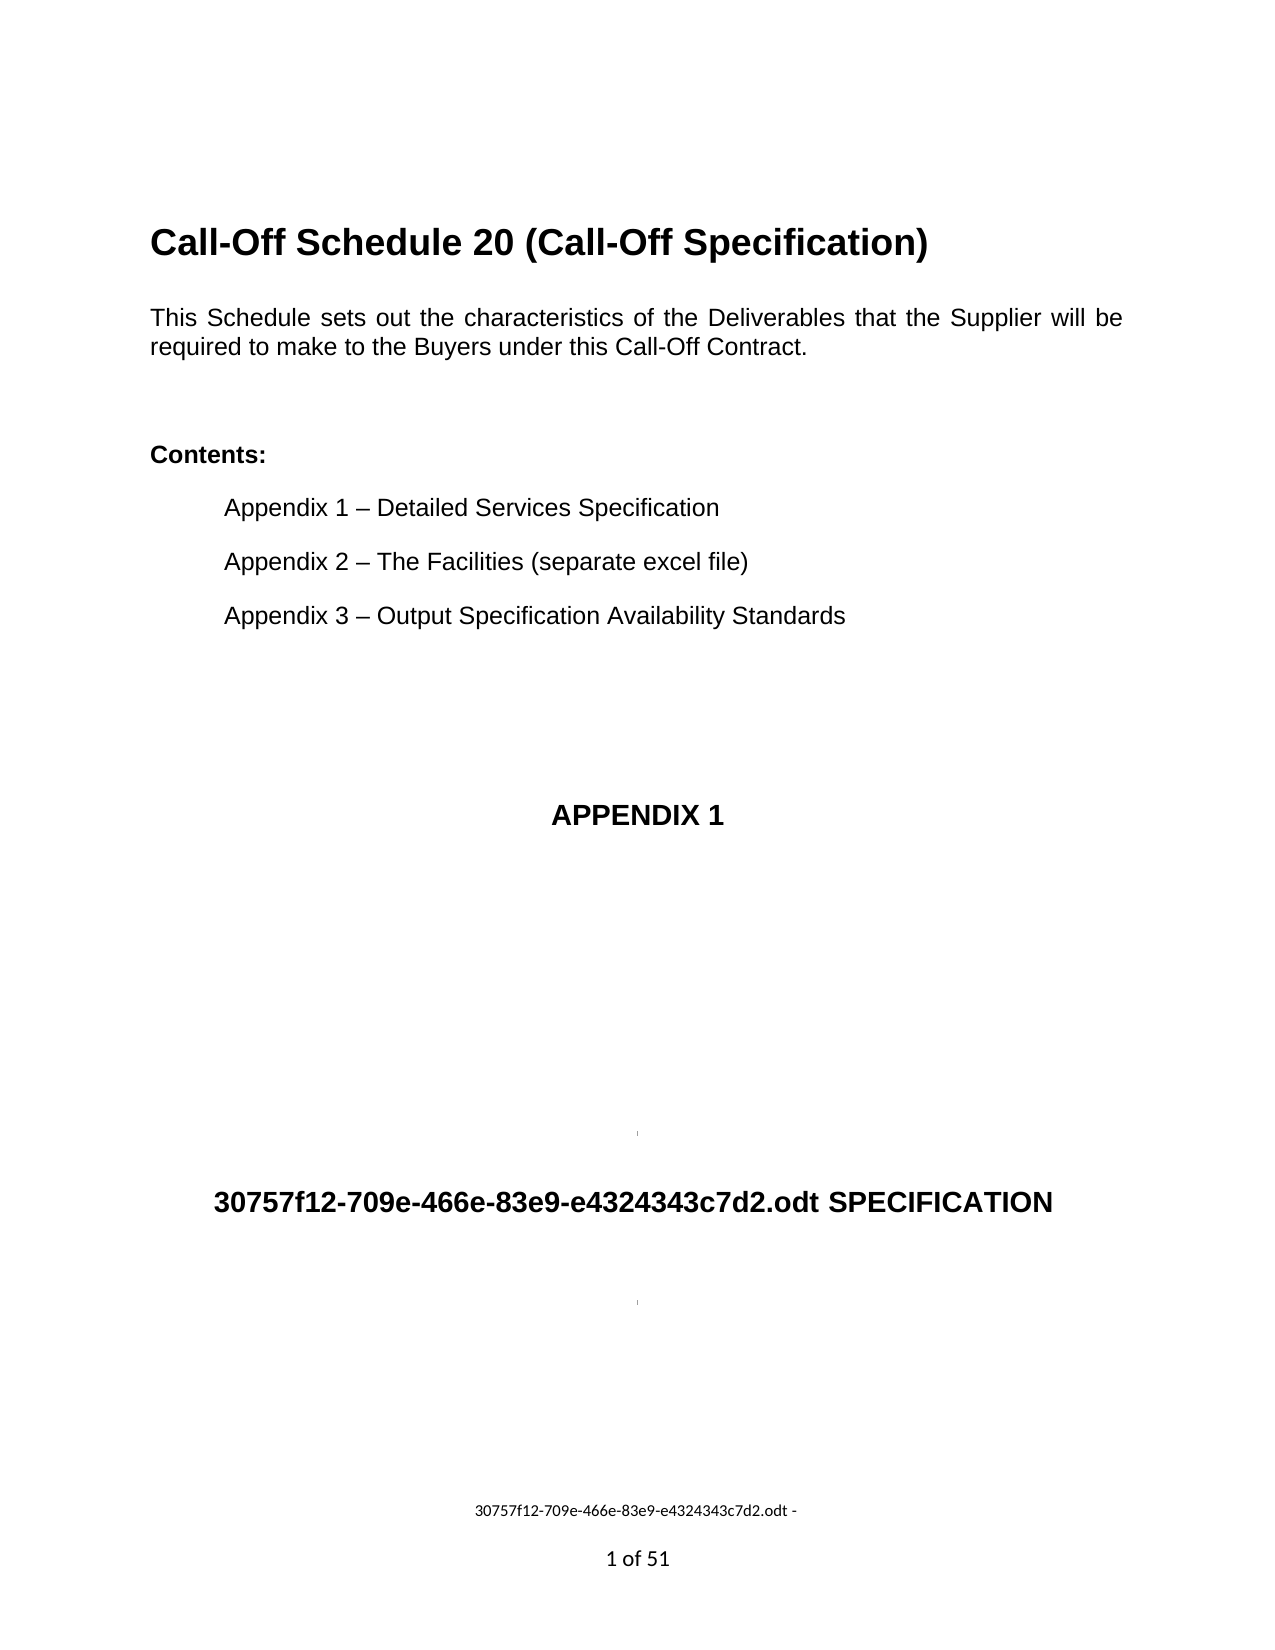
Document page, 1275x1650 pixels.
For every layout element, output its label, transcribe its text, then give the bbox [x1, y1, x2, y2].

text APPENDIX 1 [150, 798, 1125, 831]
text Appendix 3 – Output Specification Availability Standards [224, 601, 1125, 629]
text Call-Off Schedule 20 (Call-Off Specification) [150, 220, 1125, 263]
text Appendix 2 – The Facilities (separate excel file) [224, 547, 1125, 576]
text This Schedule sets out the characteristics of the Deliverables that the Supplier will be required to make to the Buyers under this Call-Off Contract. [150, 303, 1125, 361]
text Contents: [150, 439, 1125, 468]
text Appendix 1 – Detailed Services Specification [224, 493, 1125, 522]
text Lewisham Brockley PFI Housing Condition Survey SPECIFICATION [150, 1185, 1125, 1218]
